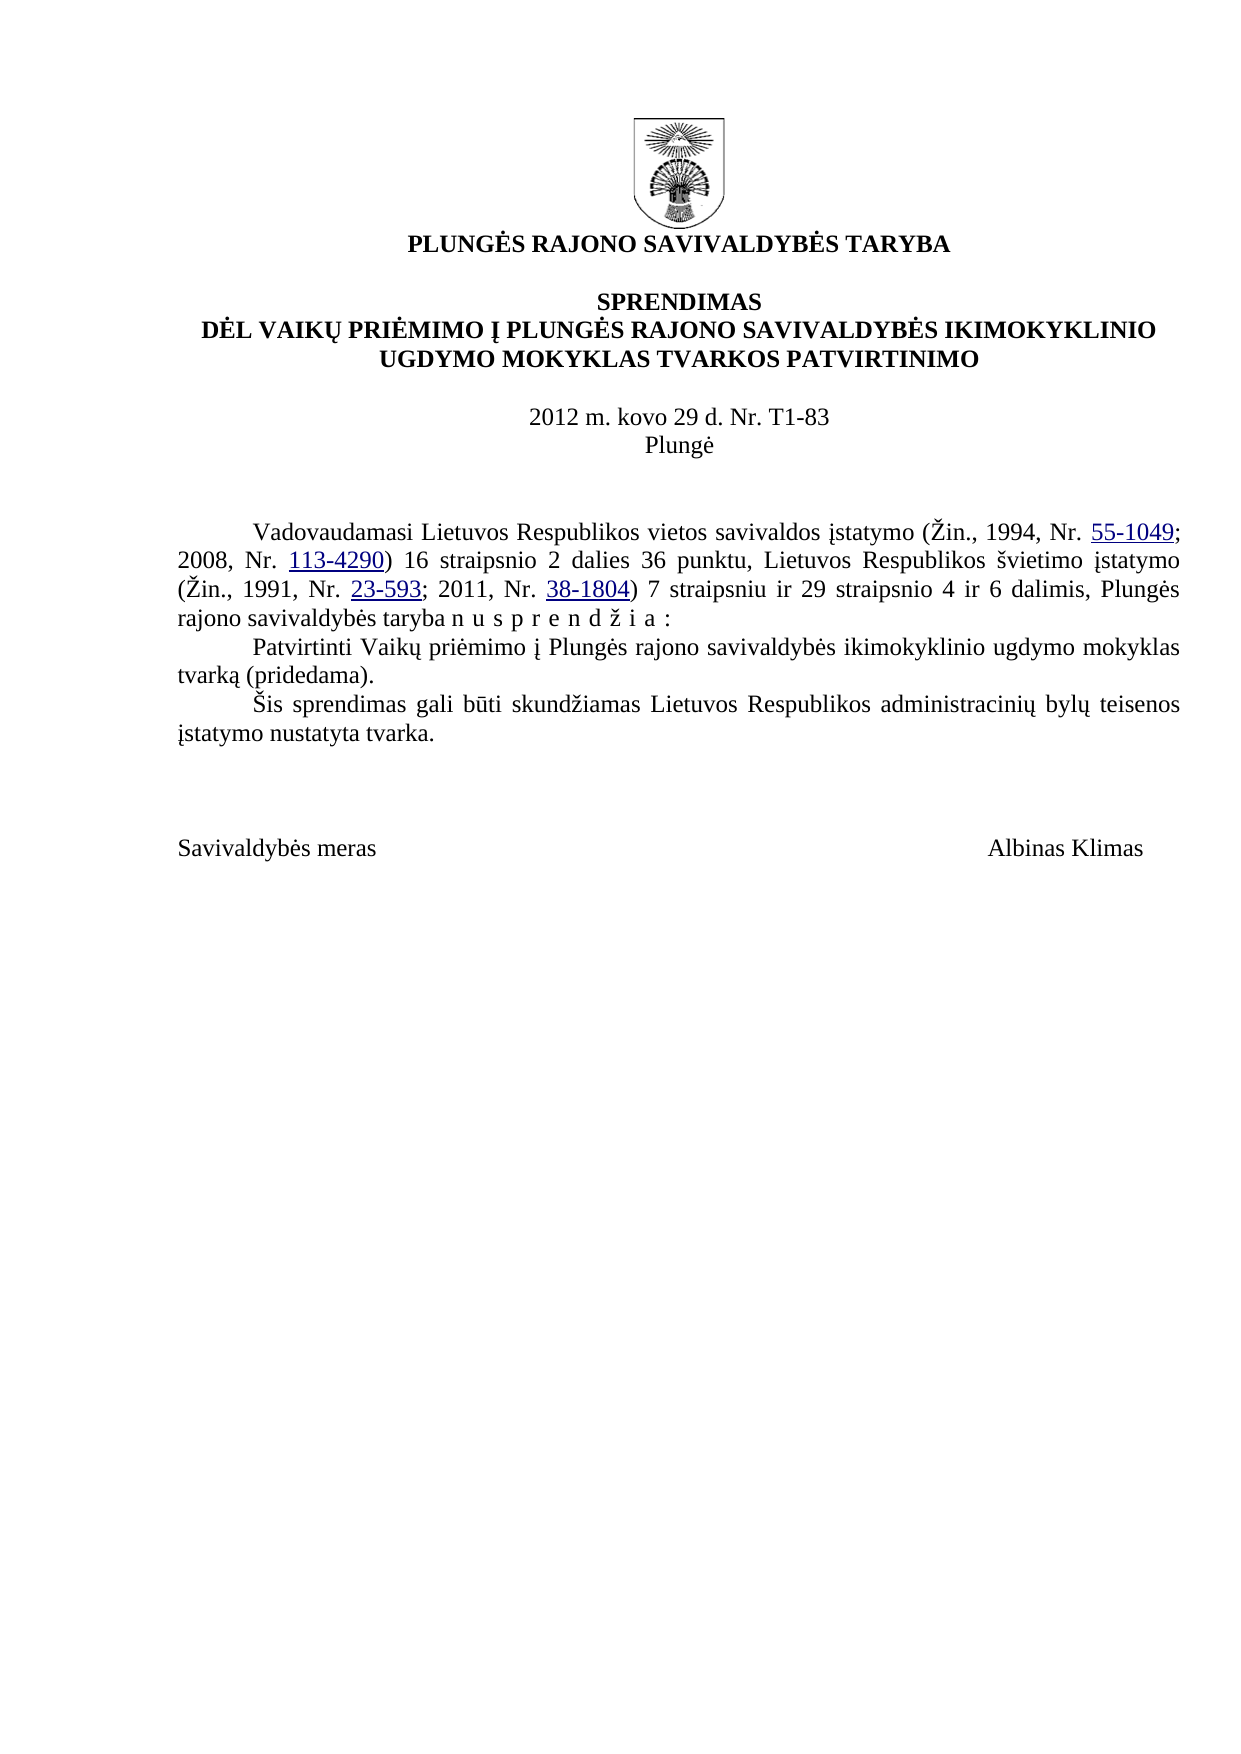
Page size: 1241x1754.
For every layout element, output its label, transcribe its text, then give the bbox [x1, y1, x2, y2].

text PLUNGĖS RAJONO SAVIVALDYBĖS TARYBA [177, 229, 1181, 258]
text Vadovaudamasi Lietuvos Respublikos vietos savivaldos įstatymo (Žin., 1994, Nr. 55-1049; 2008, Nr. 113-4290) 16 straipsnio 2 dalies 36 punktu, Lietuvos Respublikos švietimo įstatymo (Žin., 1991, Nr. 23-593; 2011, Nr. 38-1804) 7 straipsniu ir 29 straipsnio 4 ir 6 dalimis, Plungės rajono savivaldybės taryba nusprendžia: [177, 517, 1181, 632]
text SPRENDIMAS [177, 287, 1181, 315]
text Plungė [177, 430, 1181, 459]
text Savivaldybės meras Albinas Klimas [177, 833, 1181, 862]
text Patvirtinti Vaikų priėmimo į Plungės rajono savivaldybės ikimokyklinio ugdymo mokyklas tvarką (pridedama). [177, 632, 1181, 689]
text Šis sprendimas gali būti skundžiamas Lietuvos Respublikos administracinių bylų teisenos įstatymo nustatyta tvarka. [177, 689, 1181, 747]
text DĖL VAIKŲ PRIĖMIMO Į PLUNGĖS RAJONO SAVIVALDYBĖS IKIMOKYKLINIO UGDYMO MOKYKLAS TVARKOS PATVIRTINIMO [177, 315, 1181, 373]
text 2012 m. kovo 29 d. Nr. T1-83 [177, 402, 1181, 430]
